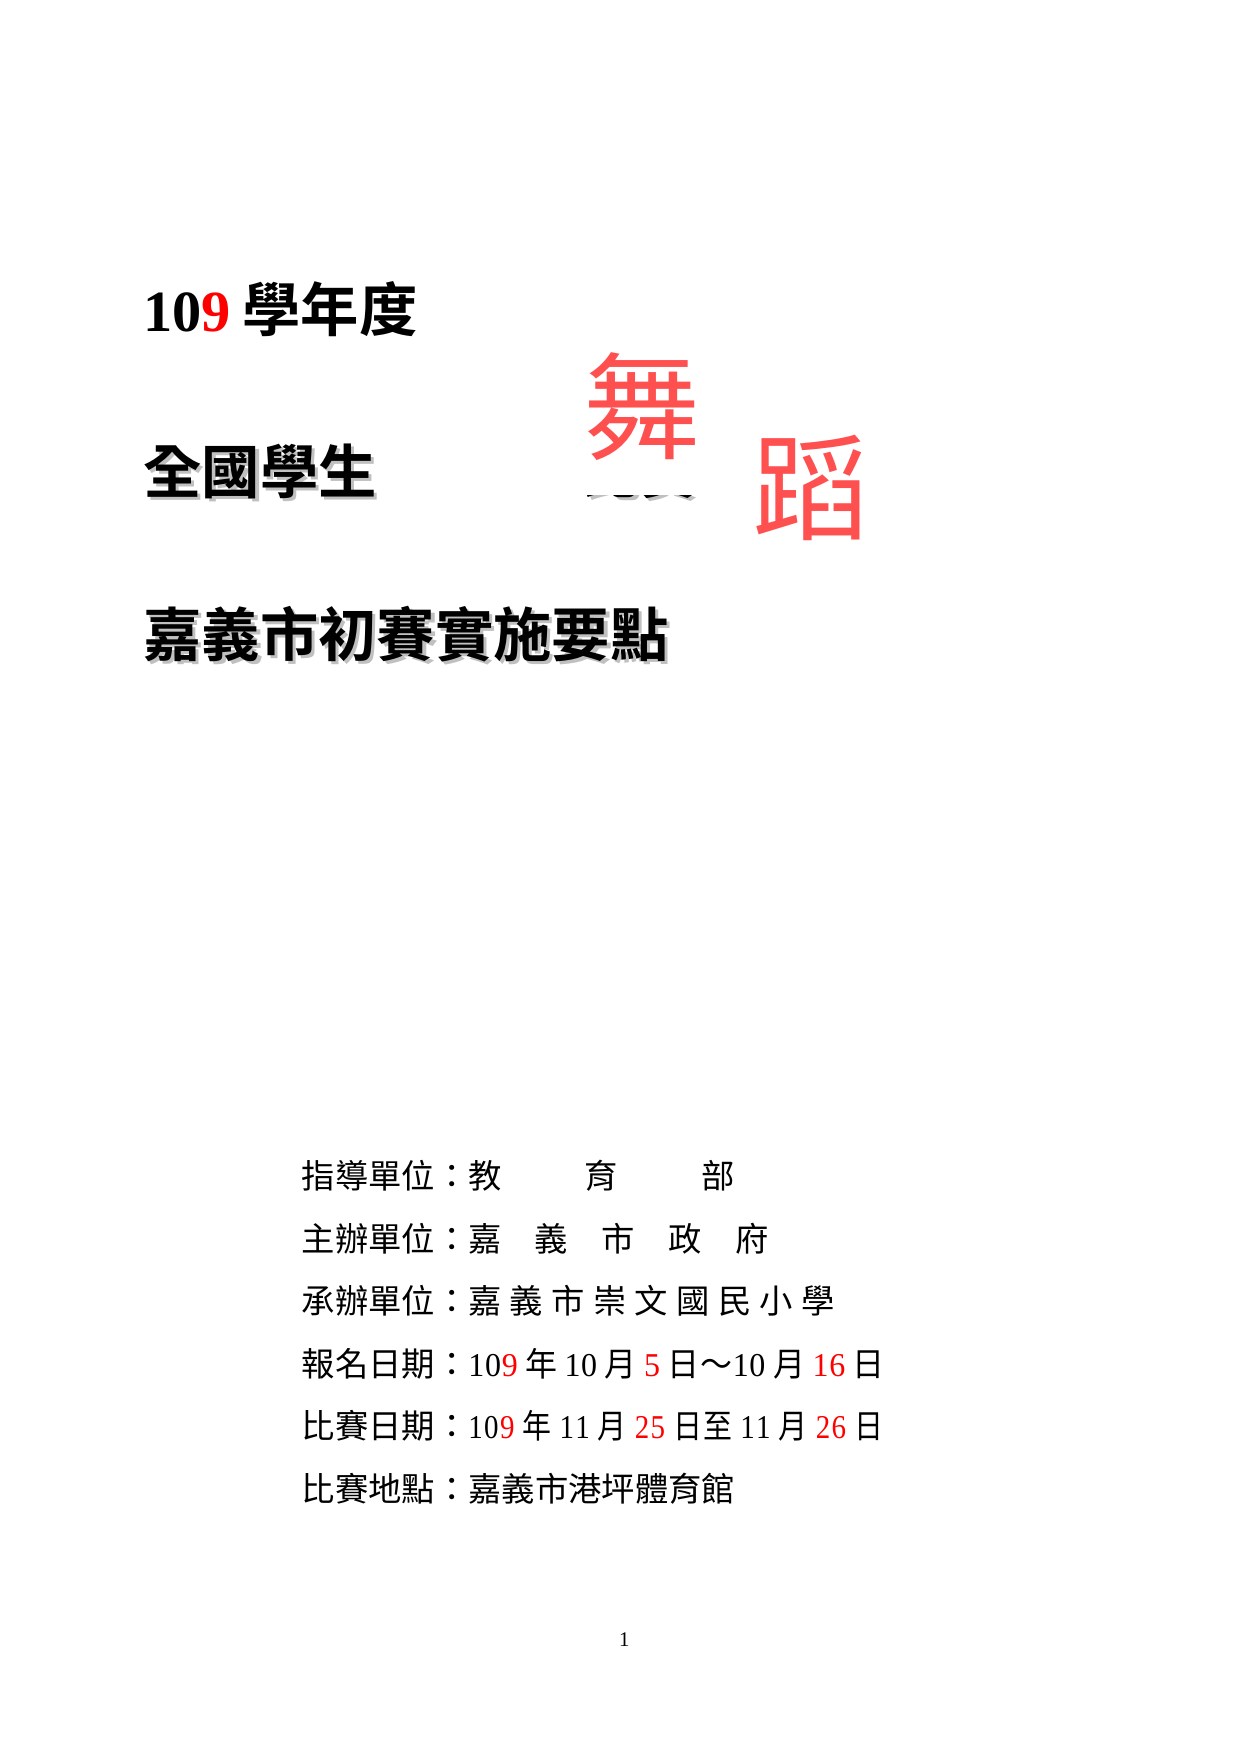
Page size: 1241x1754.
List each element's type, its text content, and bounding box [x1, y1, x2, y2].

text 109學年度 [143, 233, 1097, 495]
text 蹈 [752, 396, 853, 565]
text 比賽日期：109年11月25日至11月26日 [118, 1383, 1122, 1445]
text 全國學生 比賽 [143, 388, 1097, 574]
text 報名日期：109年10月5日～10月16日 [118, 1320, 1122, 1383]
text 主辦單位：嘉義市政府 [118, 1195, 1122, 1258]
text 指導單位：教育部 [118, 1133, 1122, 1195]
text 舞 [583, 315, 684, 484]
text 嘉義市初賽實施要點 [143, 558, 1097, 683]
text 比賽地點：嘉義市港坪體育館 [118, 1445, 1122, 1508]
text 承辦單位：嘉義市崇文國民小學 [118, 1258, 1122, 1320]
